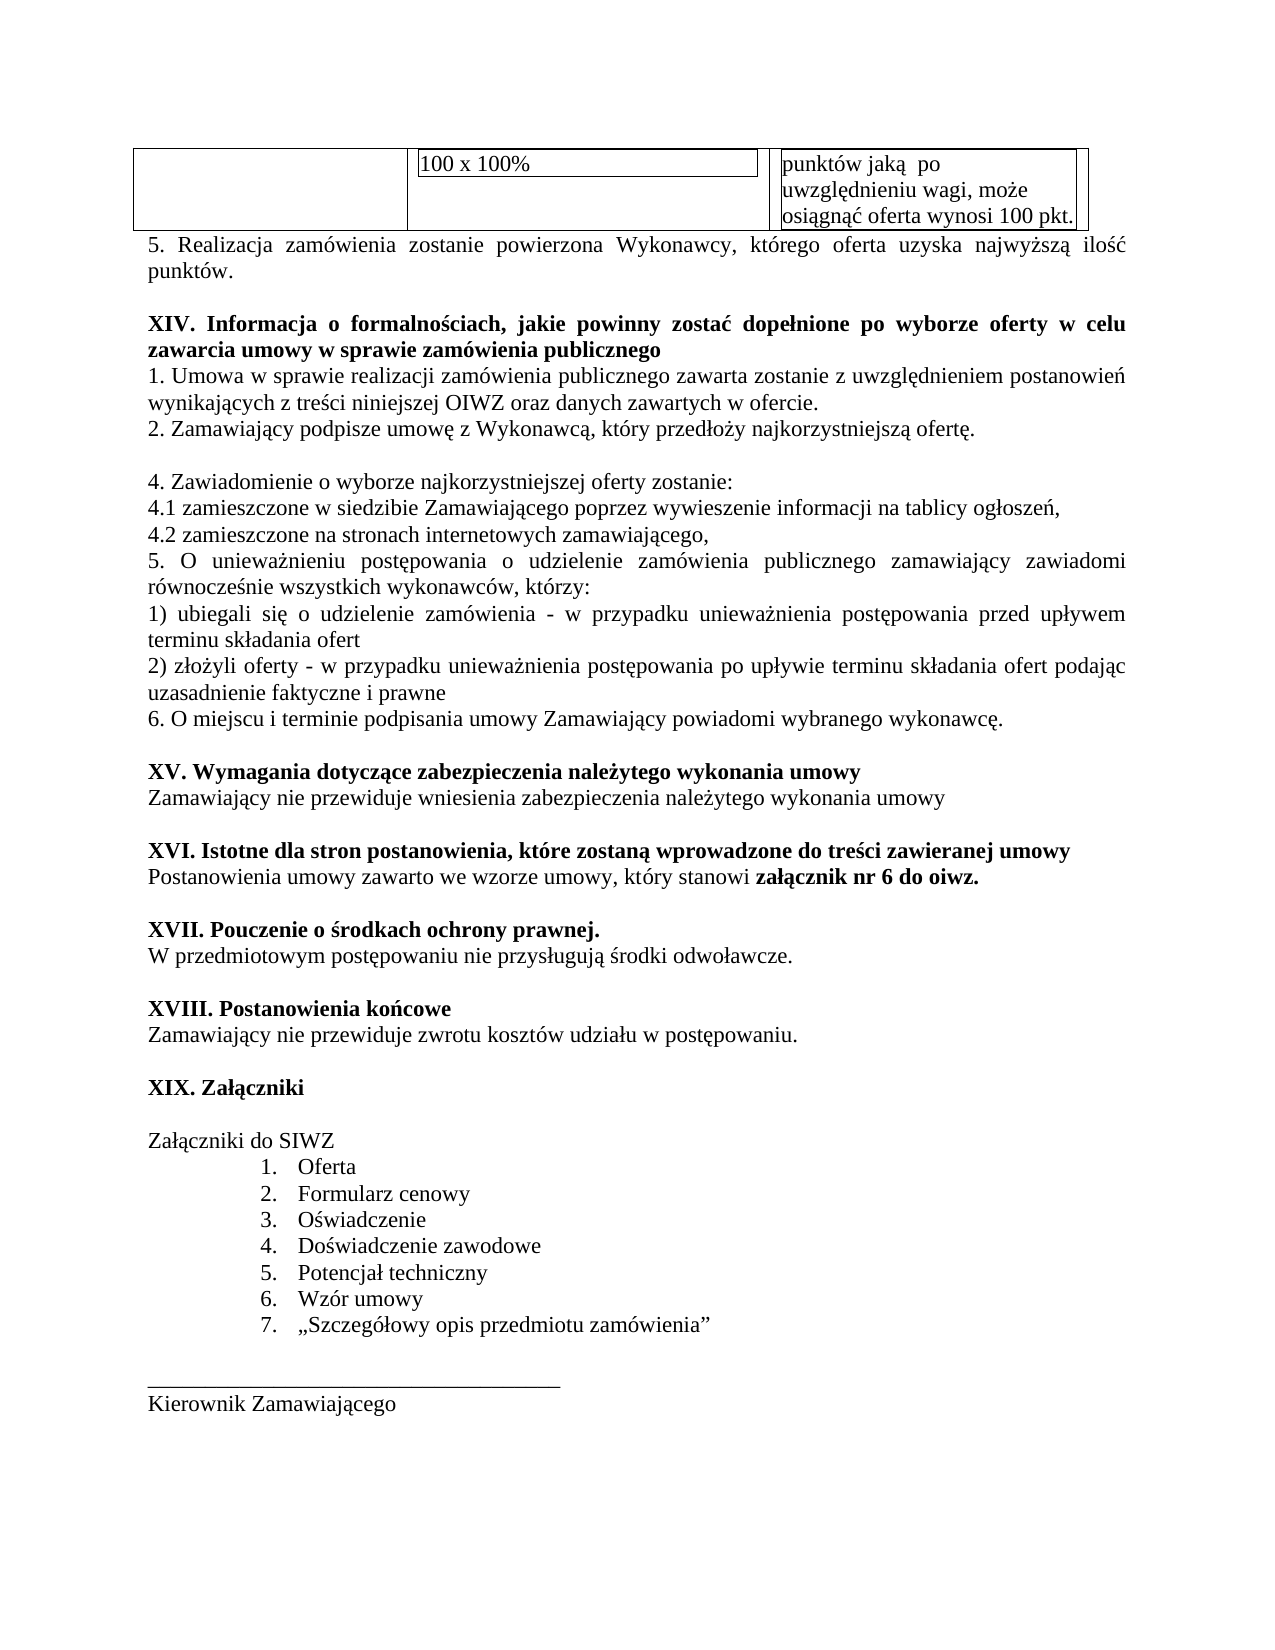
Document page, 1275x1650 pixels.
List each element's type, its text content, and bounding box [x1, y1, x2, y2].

text XIX. Załączniki [148, 1074, 1127, 1101]
text Postanowienia umowy zawarto we wzorze umowy, który stanowi załącznik nr 6 do oiwz. [148, 863, 1127, 890]
text 4.2 zamieszczone na stronach internetowych zamawiającego, [148, 521, 1127, 547]
text ____________________________________ [148, 1364, 1127, 1390]
text 2. Zamawiający podpisze umowę z Wykonawcą, który przedłoży najkorzystniejszą ofertę. [148, 415, 1127, 442]
text XIV. Informacja o formalnościach, jakie powinny zostać dopełnione po wyborze oferty w celu zawarcia umowy w sprawie zamówienia publicznego [148, 310, 1127, 363]
list Oświadczenie [260, 1206, 1127, 1232]
text XVII. Pouczenie o środkach ochrony prawnej. [148, 916, 1127, 942]
text XVI. Istotne dla stron postanowienia, które zostaną wprowadzone do treści zawieranej umowy [148, 837, 1127, 863]
text 6. O miejscu i terminie podpisania umowy Zamawiający powiadomi wybranego wykonawcę. [148, 705, 1127, 732]
text 1) ubiegali się o udzielenie zamówienia - w przypadku unieważnienia postępowania przed upływem terminu składania ofert [148, 600, 1127, 652]
list Wzór umowy [260, 1285, 1127, 1311]
text XVIII. Postanowienia końcowe [148, 995, 1127, 1021]
text W przedmiotowym postępowaniu nie przysługują środki odwoławcze. [148, 942, 1127, 969]
list Doświadczenie zawodowe [260, 1232, 1127, 1259]
text Załączniki do SIWZ [148, 1127, 1127, 1153]
table_cell punktów jaką po uwzględnieniu wagi, może osiągnąć oferta wynosi 100 pkt. [782, 150, 1076, 229]
list Formularz cenowy [260, 1179, 1127, 1206]
text Zamawiający nie przewiduje wniesienia zabezpieczenia należytego wykonania umowy [148, 784, 1127, 811]
text Kierownik Zamawiającego [148, 1390, 1127, 1417]
list Oferta [260, 1153, 1127, 1179]
text 2) złożyli oferty - w przypadku unieważnienia postępowania po upływie terminu składania ofert podając uzasadnienie faktyczne i prawne [148, 652, 1127, 705]
text 4. Zawiadomienie o wyborze najkorzystniejszej oferty zostanie: [148, 468, 1127, 494]
text 5. O unieważnieniu postępowania o udzielenie zamówienia publicznego zamawiający zawiadomi równocześnie wszystkich wykonawców, którzy: [148, 547, 1127, 600]
list Potencjał techniczny [260, 1259, 1127, 1285]
table_cell [134, 149, 407, 230]
text 4.1 zamieszczone w siedzibie Zamawiającego poprzez wywieszenie informacji na tablicy ogłoszeń, [148, 494, 1127, 521]
text Zamawiający nie przewiduje zwrotu kosztów udziału w postępowaniu. [148, 1021, 1127, 1048]
text XV. Wymagania dotyczące zabezpieczenia należytego wykonania umowy [148, 758, 1127, 784]
text 5. Realizacja zamówienia zostanie powierzona Wykonawcy, którego oferta uzyska najwyższą ilość punktów. [148, 231, 1127, 283]
text 1. Umowa w sprawie realizacji zamówienia publicznego zawarta zostanie z uwzględnieniem postanowień wynikających z treści niniejszej OIWZ oraz danych zawartych w ofercie. [148, 363, 1127, 415]
table_cell 100 x 100% [408, 149, 769, 230]
list „Szczegółowy opis przedmiotu zamówienia” [260, 1311, 1127, 1338]
